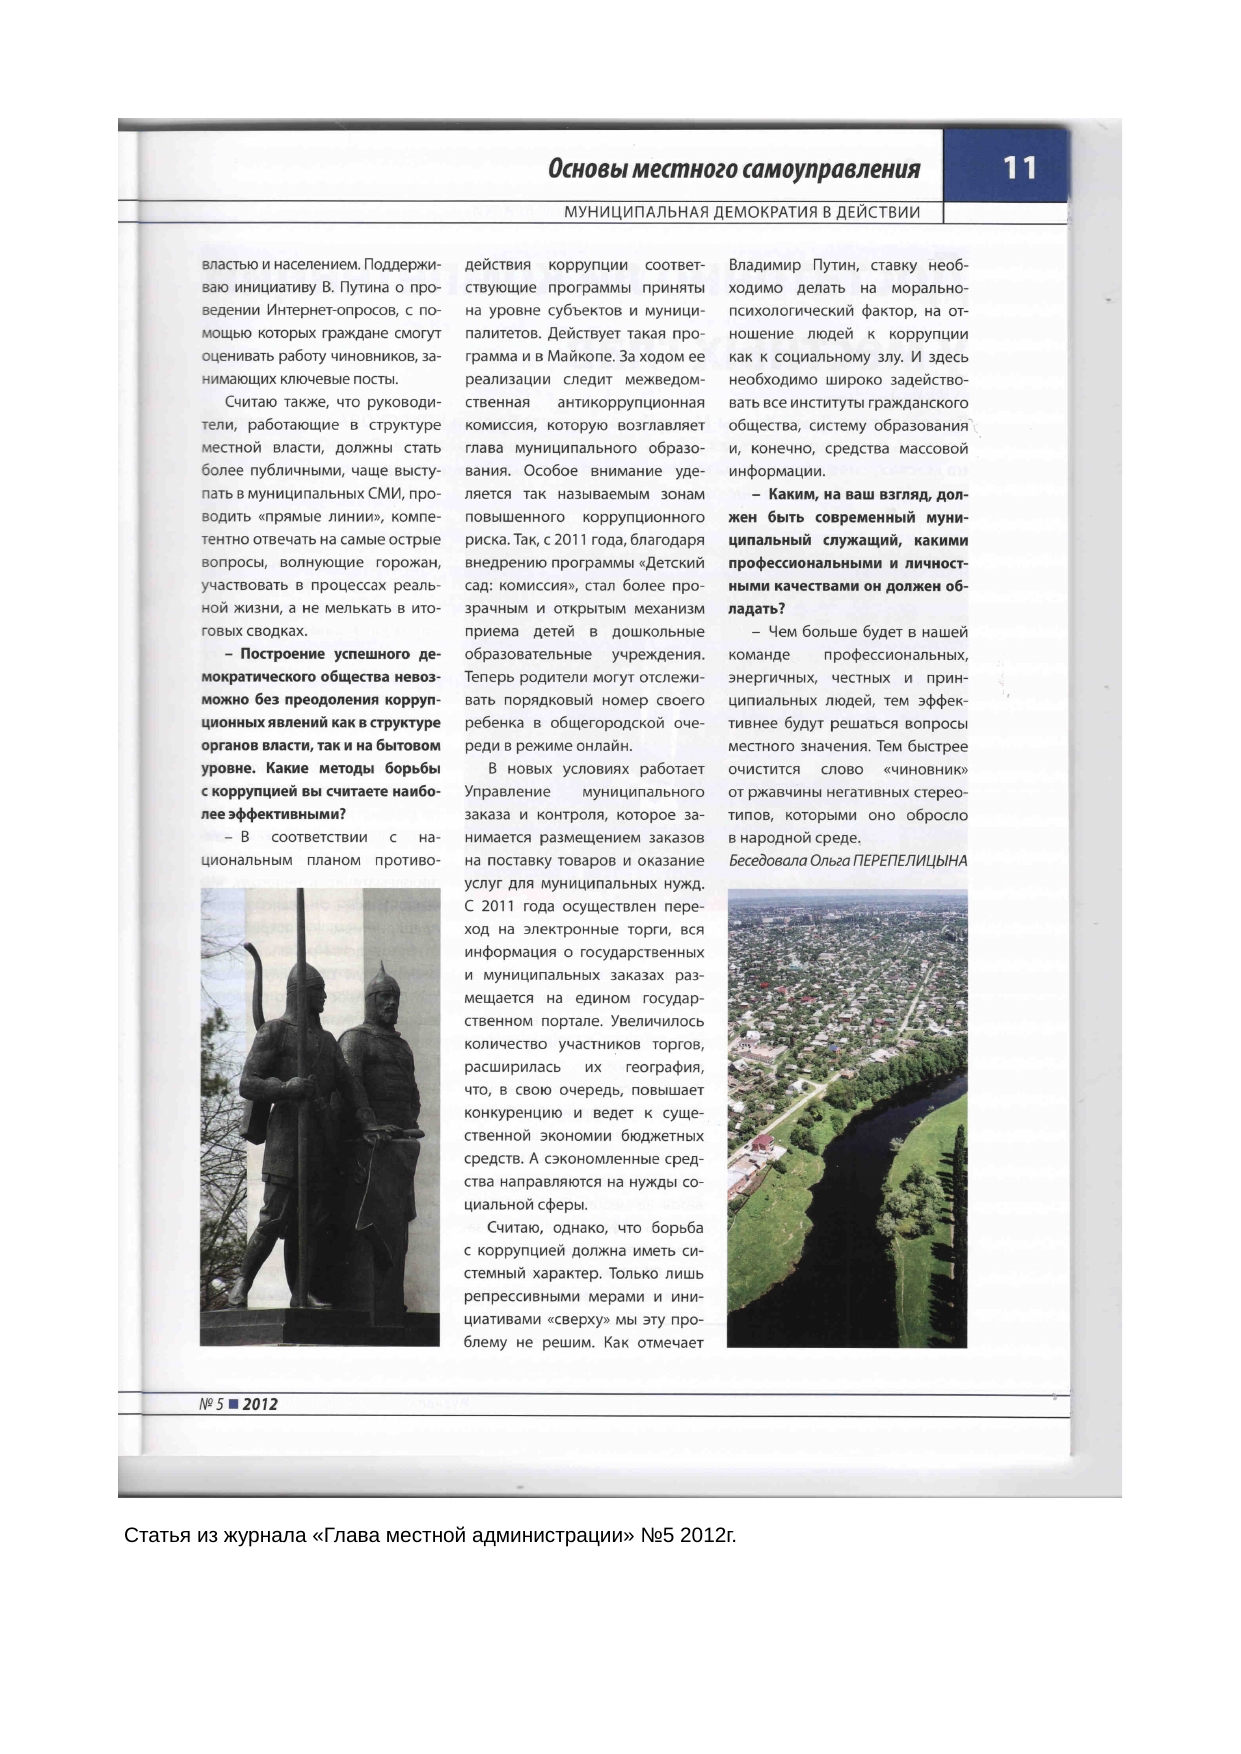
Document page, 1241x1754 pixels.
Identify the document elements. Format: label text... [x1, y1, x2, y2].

picture [118, 118, 1123, 1499]
text Статья из журнала «Глава местной администрации» №5 2012г. [118, 1523, 1122, 1547]
